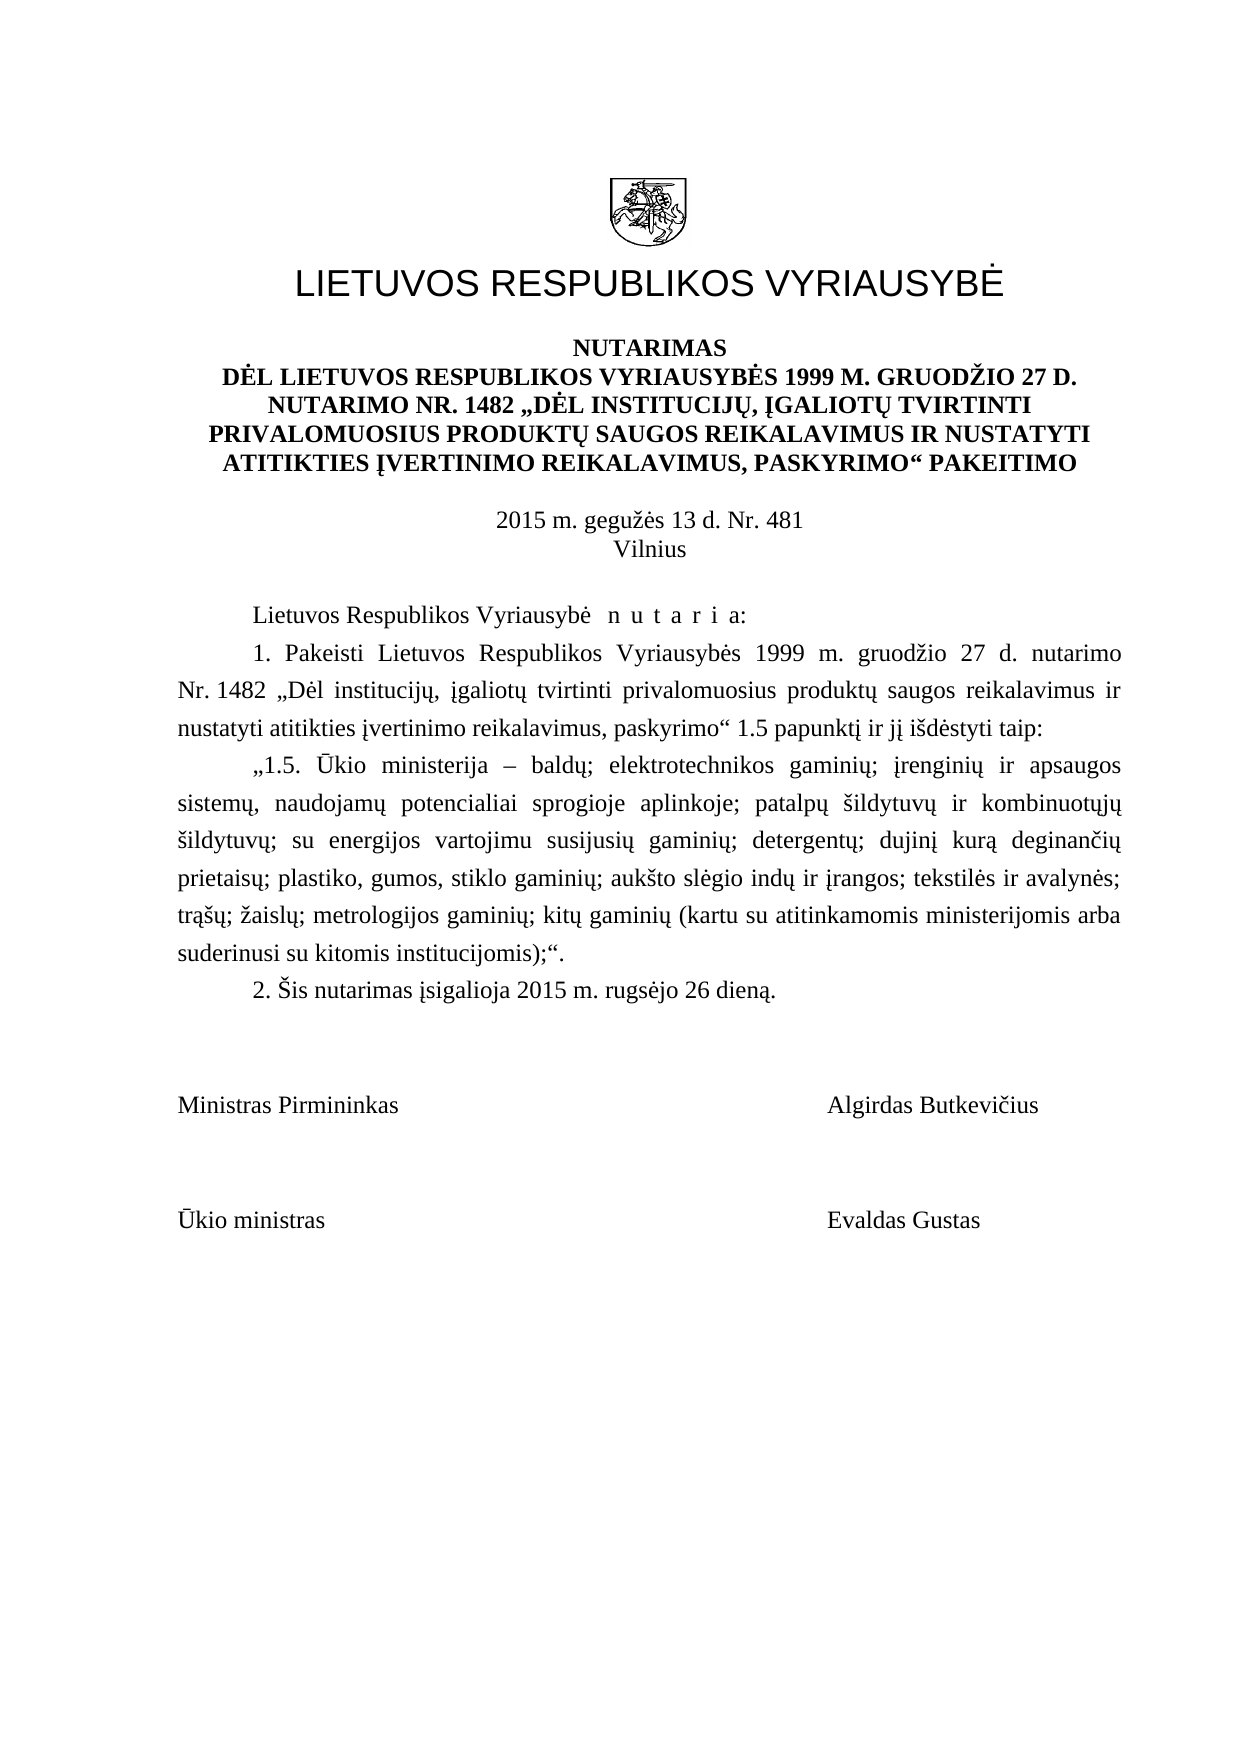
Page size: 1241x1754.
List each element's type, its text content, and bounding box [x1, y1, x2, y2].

text 2. Šis nutarimas įsigalioja 2015 m. rugsėjo 26 dieną. [177, 967, 1122, 1004]
text Lietuvos Respublikos Vyriausybė [177, 261, 1122, 304]
text Dėl Lietuvos Respublikos Vyriausybės 1999 m. gruodžio 27 d. nutarimo Nr. 1482 „DĖL INSTITUCIJŲ, ĮGALIOTŲ TVIRTINTI PRIVALOMUOSIUS PRODUKTŲ SAUGOS REIKALAVIMUS IR NUSTATYTI ATITIKTIES ĮVERTINIMO REIKALAVIMUS, PASKYRIMO“ pakeitimo [177, 362, 1122, 477]
text „1.5. Ūkio ministerija – baldų; elektrotechnikos gaminių; įrenginių ir apsaugos sistemų, naudojamų potencialiai sprogioje aplinkoje; patalpų šildytuvų ir kombinuotųjų šildytuvų; su energijos vartojimu susijusių gaminių; detergentų; dujinį kurą deginančių prietaisų; plastiko, gumos, stiklo gaminių; aukšto slėgio indų ir įrangos; tekstilės ir avalynės; trąšų; žaislų; metrologijos gaminių; kitų gaminių (kartu su atitinkamomis ministerijomis arba suderinusi su kitomis institucijomis);“. [177, 742, 1122, 967]
text 2015 m. gegužės 13 d. Nr. 481 Vilnius [177, 505, 1122, 563]
text 1. Pakeisti Lietuvos Respublikos Vyriausybės 1999 m. gruodžio 27 d. nutarimo Nr. 1482 „Dėl institucijų, įgaliotų tvirtinti privalomuosius produktų saugos reikalavimus ir nustatyti atitikties įvertinimo reikalavimus, paskyrimo“ 1.5 papunktį ir jį išdėstyti taip: [177, 629, 1122, 742]
text Ministras Pirmininkas Algirdas Butkevičius [177, 1090, 1122, 1119]
text nutarimas [177, 333, 1122, 362]
text Ūkio ministras Evaldas Gustas [177, 1205, 1122, 1234]
text Lietuvos Respublikos Vyriausybė nutaria: [177, 592, 1122, 629]
